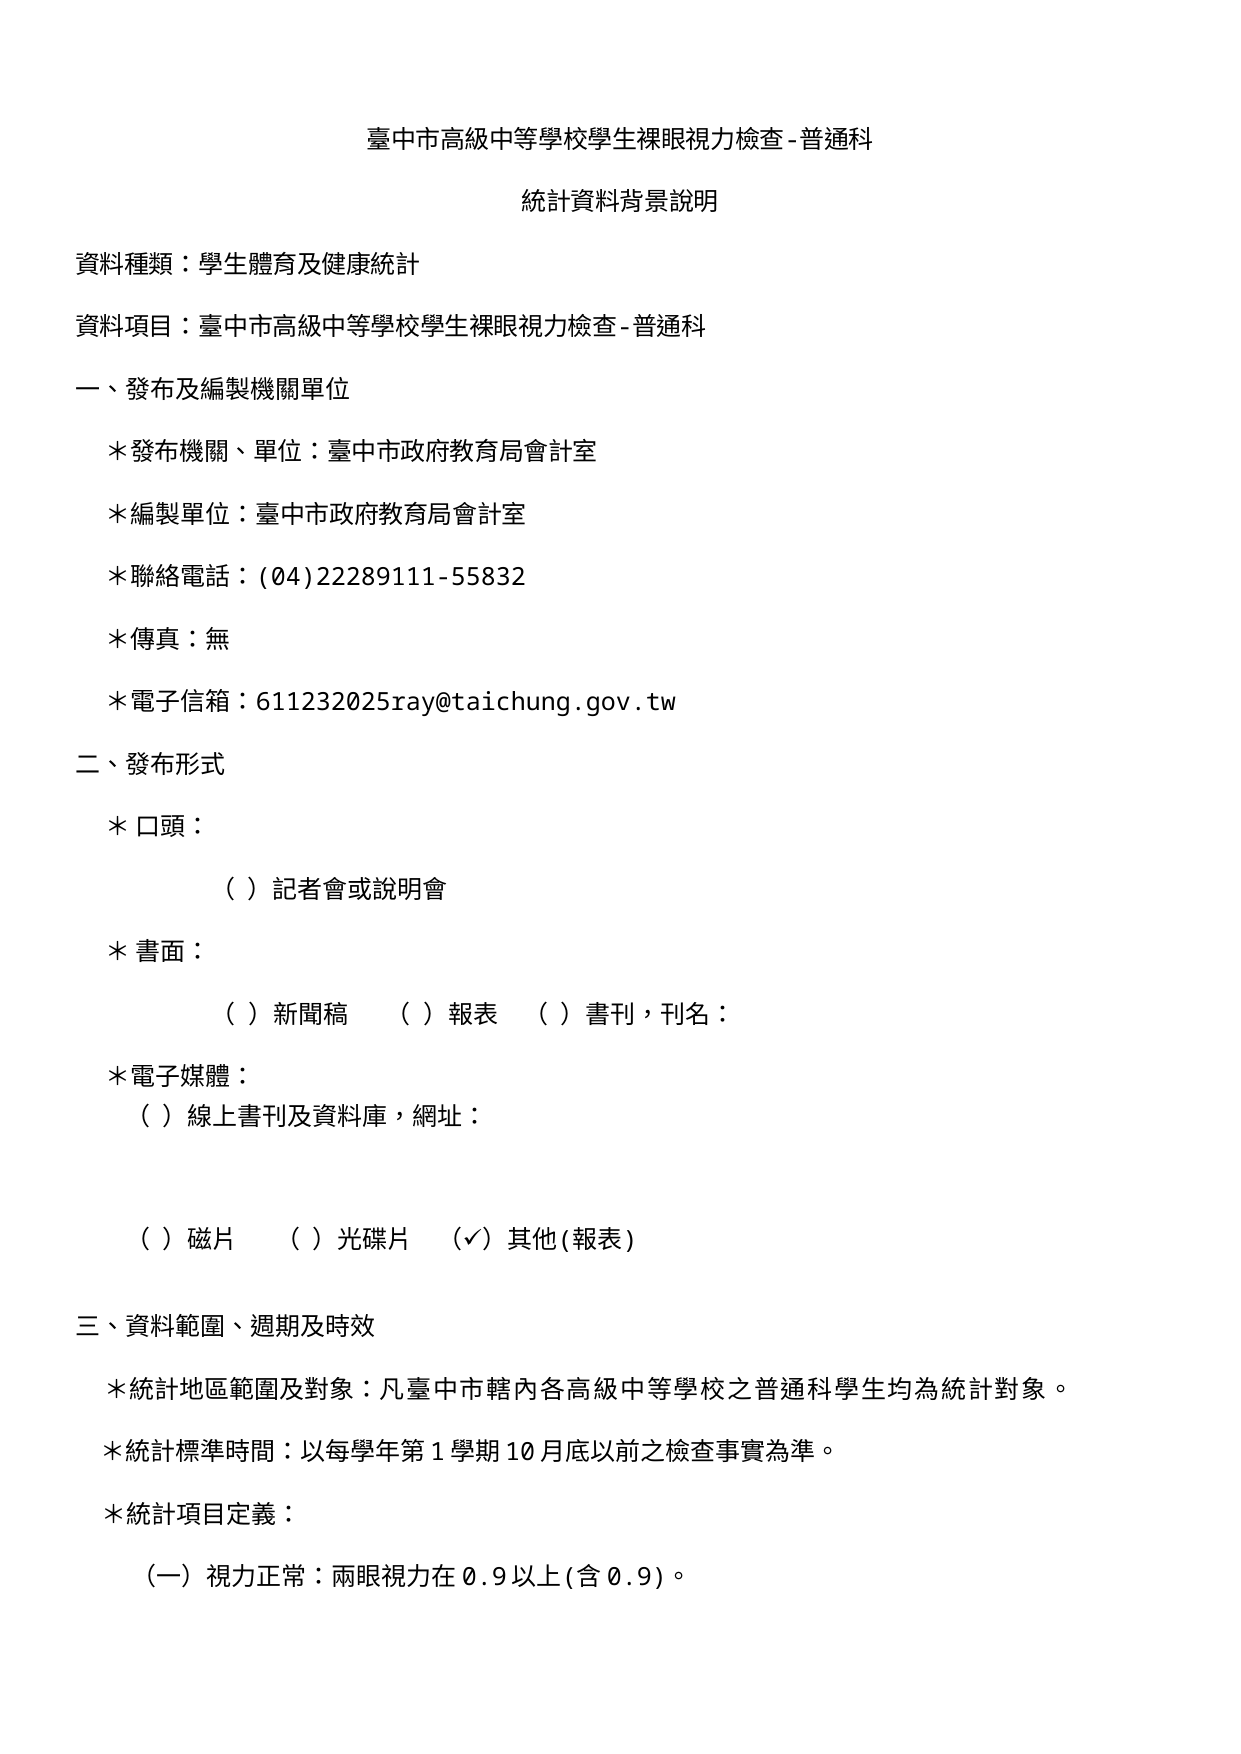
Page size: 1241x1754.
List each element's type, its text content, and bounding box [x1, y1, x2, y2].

text 資料項目：臺中市高級中等學校學生裸眼視力檢查-普通科 [75, 283, 1165, 346]
text ＊傳真：無 [106, 596, 1165, 658]
text ＊統計地區範圍及對象：凡臺中市轄內各高級中等學校之普通科學生均為統計對象。 [104, 1346, 1165, 1408]
text （ ）磁片 （ ）光碟片 （）其他(報表) [75, 1196, 1199, 1258]
text 三、資料範圍、週期及時效 [75, 1283, 1165, 1346]
list 口頭： [106, 783, 1165, 846]
text ＊電子媒體： [106, 1033, 1165, 1096]
text （一）視力正常：兩眼視力在0.9以上(含0.9)。 [102, 1533, 1165, 1596]
text ＊編製單位：臺中市政府教育局會計室 [106, 471, 1165, 533]
text ＊聯絡電話：(04)22289111-55832 [106, 533, 1165, 596]
text （ ）線上書刊及資料庫，網址： [75, 1096, 1199, 1133]
text 二、發布形式 [75, 721, 1165, 783]
text 統計資料背景說明 [75, 158, 1165, 221]
text ＊電子信箱：611232025ray@taichung.gov.tw [106, 658, 1165, 721]
text ＊統計標準時間：以每學年第1學期10月底以前之檢查事實為準。 [100, 1408, 1165, 1471]
text （ ）記者會或說明會 [75, 846, 1165, 908]
text ＊統計項目定義： [102, 1471, 1165, 1533]
text 臺中市高級中等學校學生裸眼視力檢查-普通科 [75, 96, 1165, 158]
text 一、發布及編製機關單位 [75, 346, 1165, 408]
text 資料種類：學生體育及健康統計 [75, 221, 1165, 283]
list 書面： [106, 908, 1165, 971]
text ＊發布機關、單位：臺中市政府教育局會計室 [106, 408, 1165, 471]
text （ ）新聞稿 （ ）報表 （ ）書刊，刊名： [106, 971, 1165, 1033]
